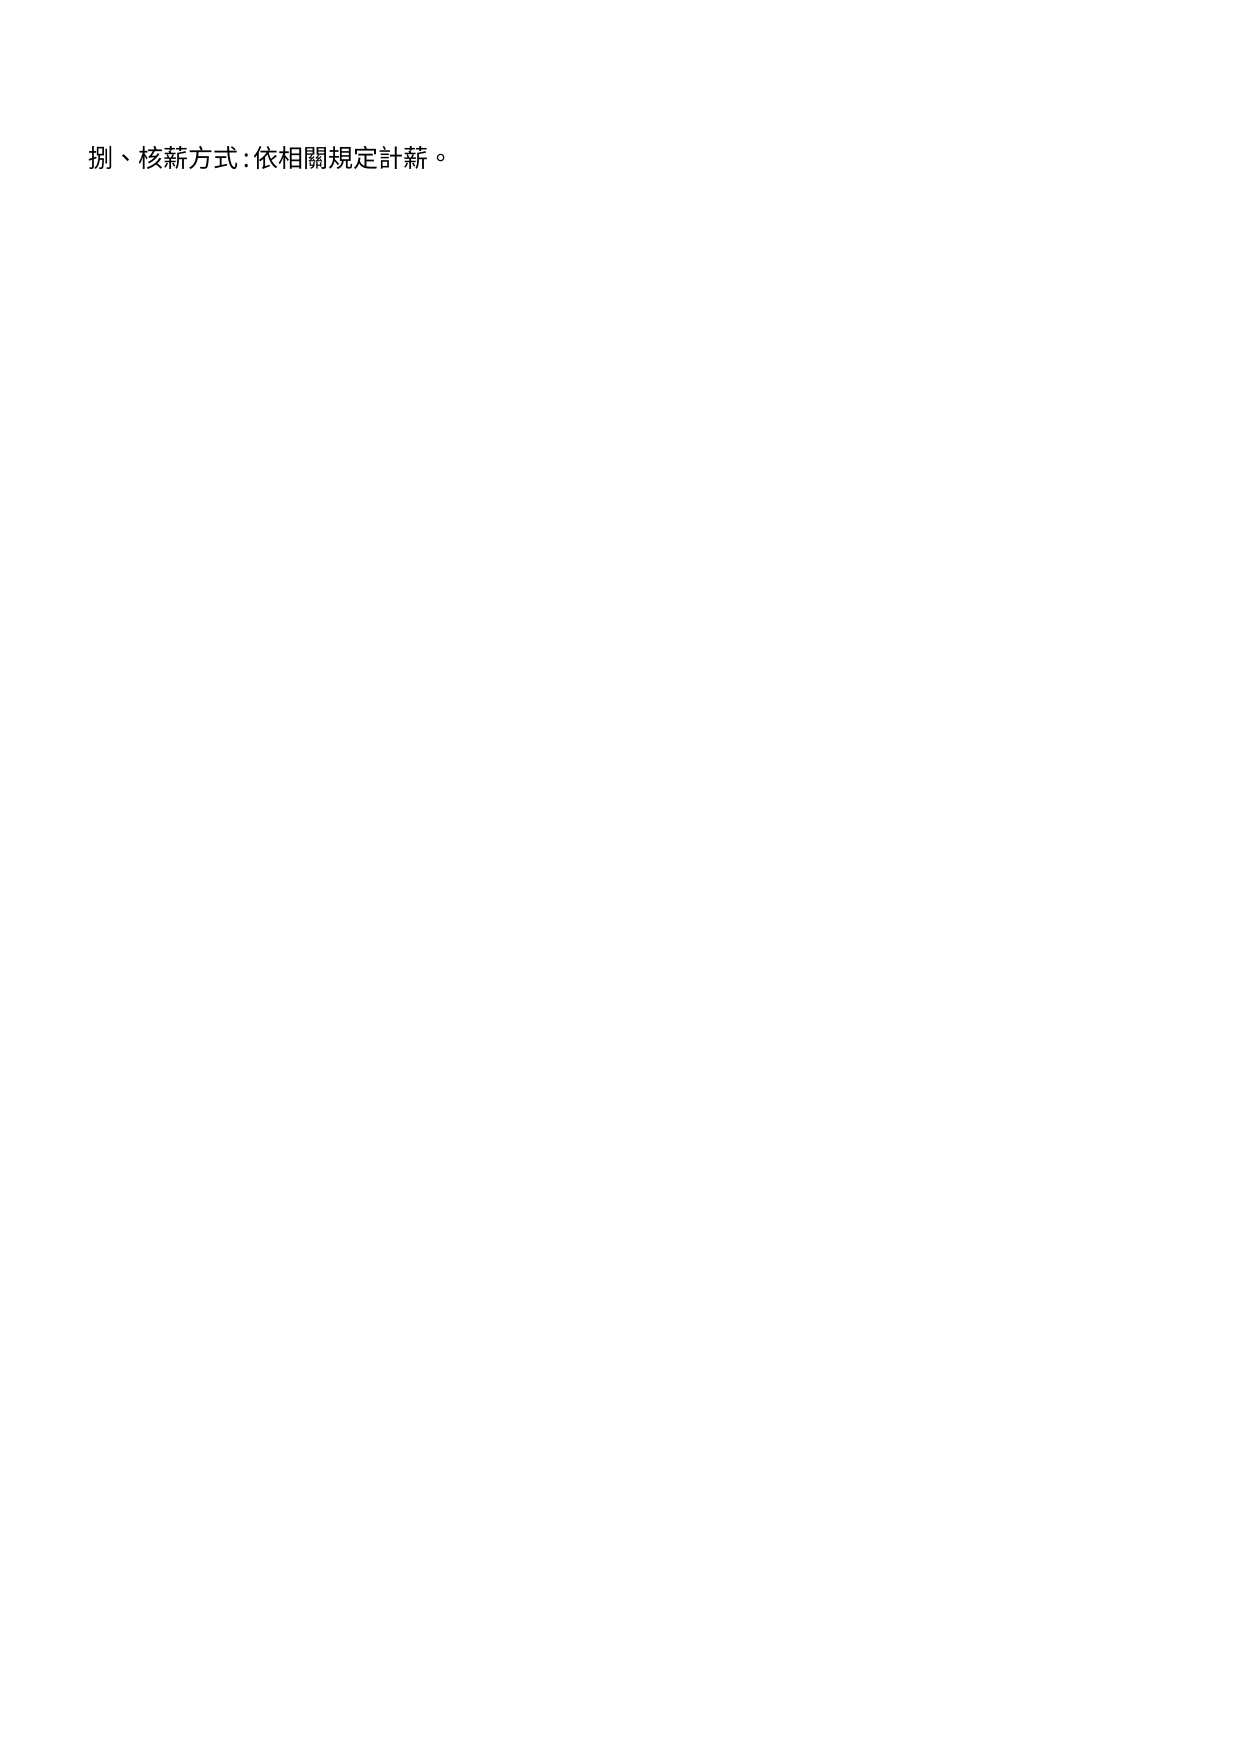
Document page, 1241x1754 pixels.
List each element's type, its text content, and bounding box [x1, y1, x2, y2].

text 捌、核薪方式:依相關規定計薪。 [89, 136, 1152, 175]
